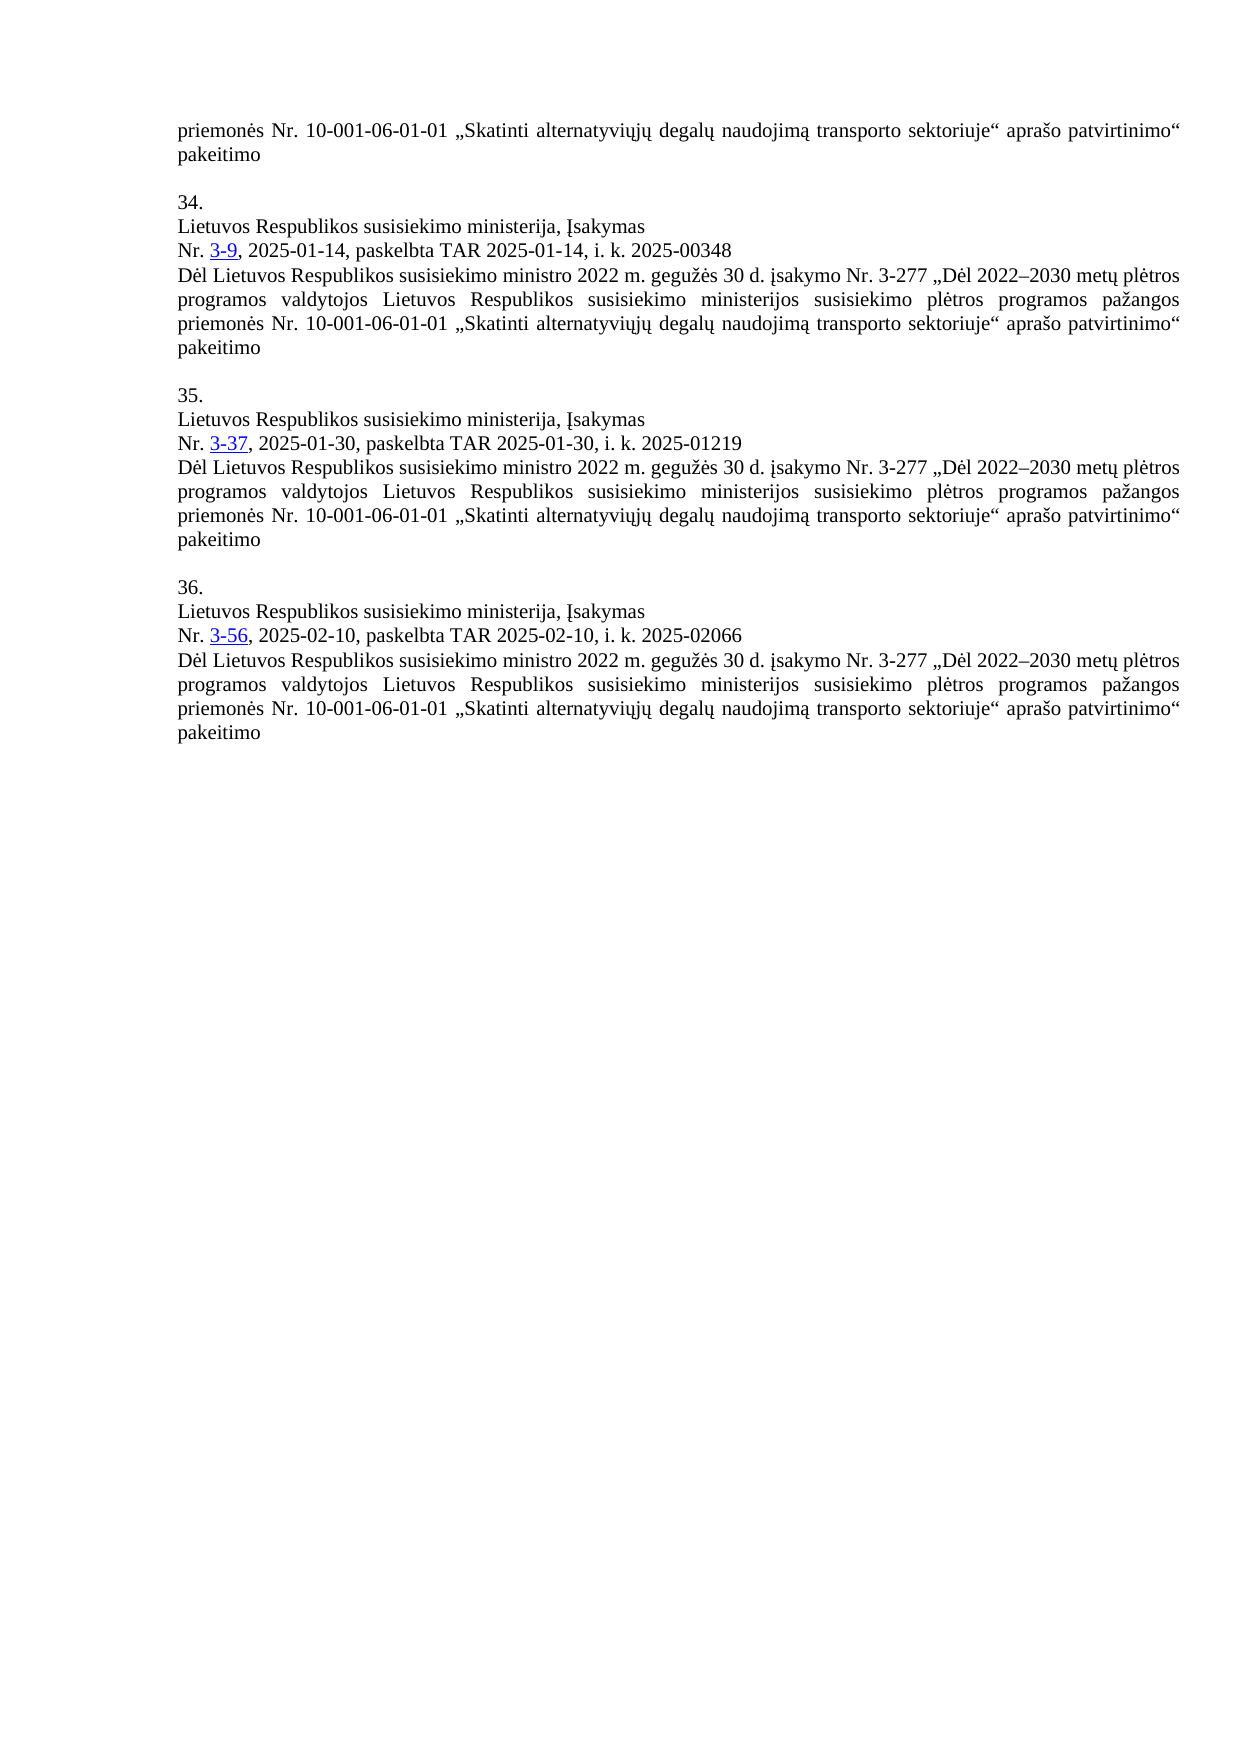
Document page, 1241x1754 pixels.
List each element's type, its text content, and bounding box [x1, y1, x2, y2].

text Lietuvos Respublikos susisiekimo ministerija, Įsakymas [177, 407, 1181, 431]
text Lietuvos Respublikos susisiekimo ministerija, Įsakymas [177, 214, 1181, 238]
text Nr. 3-56, 2025-02-10, paskelbta TAR 2025-02-10, i. k. 2025-02066 [177, 623, 1181, 647]
text Dėl Lietuvos Respublikos susisiekimo ministro 2022 m. gegužės 30 d. įsakymo Nr. 3-277 „Dėl 2022–2030 metų plėtros programos valdytojos Lietuvos Respublikos susisiekimo ministerijos susisiekimo plėtros programos pažangos priemonės Nr. 10-001-06-01-01 „Skatinti alternatyviųjų degalų naudojimą transporto sektoriuje“ aprašo patvirtinimo“ pakeitimo [177, 262, 1181, 359]
text Dėl Lietuvos Respublikos susisiekimo ministro 2022 m. gegužės 30 d. įsakymo Nr. 3-277 „Dėl 2022–2030 metų plėtros programos valdytojos Lietuvos Respublikos susisiekimo ministerijos susisiekimo plėtros programos pažangos priemonės Nr. 10-001-06-01-01 „Skatinti alternatyviųjų degalų naudojimą transporto sektoriuje“ aprašo patvirtinimo“ pakeitimo [177, 647, 1181, 744]
text Nr. 3-9, 2025-01-14, paskelbta TAR 2025-01-14, i. k. 2025-00348 [177, 238, 1181, 262]
text Dėl Lietuvos Respublikos susisiekimo ministro 2022 m. gegužės 30 d. įsakymo Nr. 3-277 „Dėl 2022–2030 metų plėtros programos valdytojos Lietuvos Respublikos susisiekimo ministerijos susisiekimo plėtros programos pažangos priemonės Nr. 10-001-06-01-01 „Skatinti alternatyviųjų degalų naudojimą transporto sektoriuje“ aprašo patvirtinimo“ pakeitimo [177, 455, 1181, 551]
text Lietuvos Respublikos susisiekimo ministerija, Įsakymas [177, 599, 1181, 623]
text 35. [177, 383, 1181, 407]
text priemonės Nr. 10-001-06-01-01 „Skatinti alternatyviųjų degalų naudojimą transporto sektoriuje“ aprašo patvirtinimo“ pakeitimo [177, 118, 1181, 166]
text Nr. 3-37, 2025-01-30, paskelbta TAR 2025-01-30, i. k. 2025-01219 [177, 431, 1181, 455]
text 36. [177, 575, 1181, 599]
text 34. [177, 190, 1181, 214]
